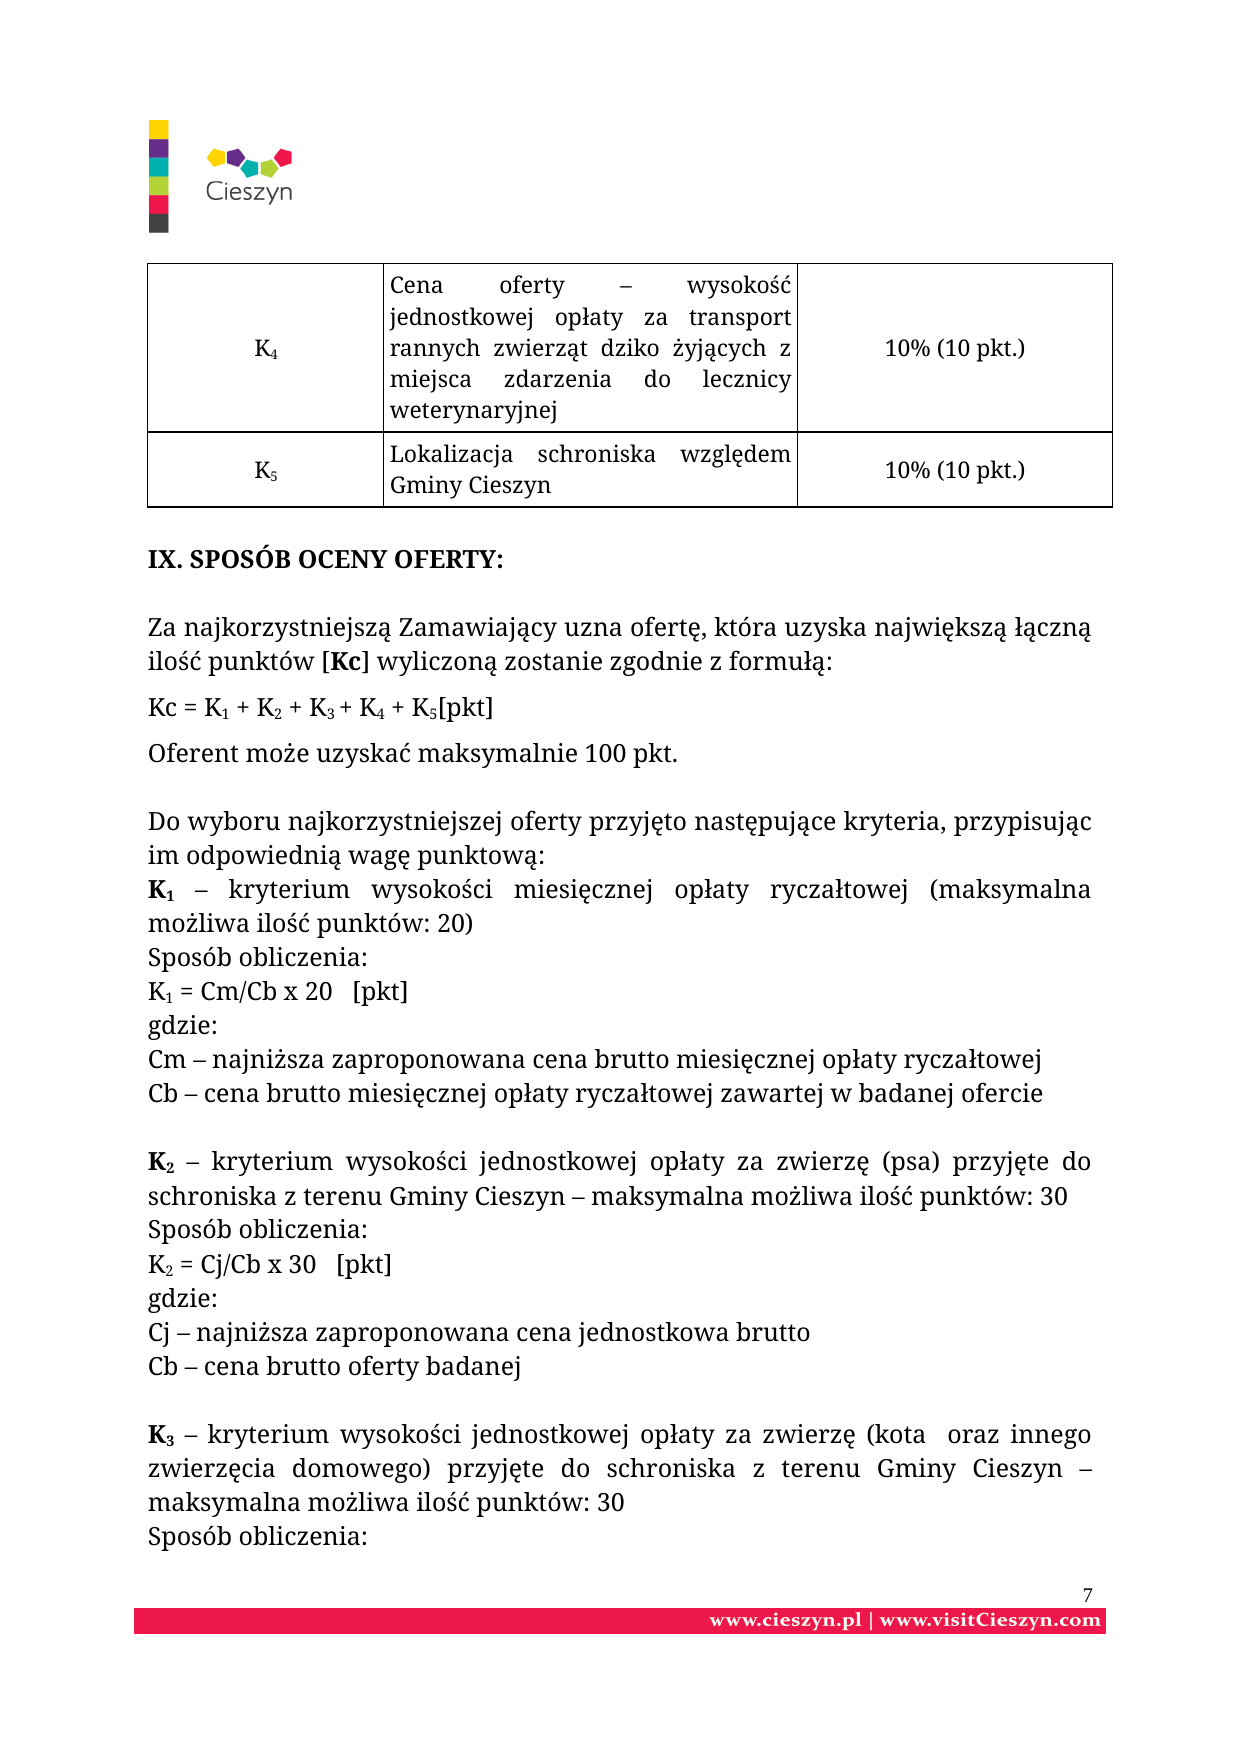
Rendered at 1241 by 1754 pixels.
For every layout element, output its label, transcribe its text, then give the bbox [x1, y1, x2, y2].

text Sposób obliczenia: [148, 1519, 1093, 1553]
text Cb – cena brutto oferty badanej [148, 1348, 1093, 1382]
text K3 – kryterium wysokości jednostkowej opłaty za zwierzę (kota oraz innego zwierzęcia domowego) przyjęte do schroniska z terenu Gminy Cieszyn – maksymalna możliwa ilość punktów: 30 [148, 1417, 1093, 1519]
table_cell 10% (10 pkt.) [798, 433, 1112, 506]
text Do wyboru najkorzystniejszej oferty przyjęto następujące kryteria, przypisując im odpowiednią wagę punktową: [148, 803, 1093, 872]
table_cell K5 [148, 433, 383, 506]
picture [136, 1608, 1105, 1634]
text Sposób obliczenia: [148, 1212, 1093, 1246]
table_cell 10% (10 pkt.) [798, 264, 1112, 431]
text Cm – najniższa zaproponowana cena brutto miesięcznej opłaty ryczałtowej [148, 1042, 1093, 1076]
text K2 = Cj/Cb x 30 [pkt] [148, 1246, 1093, 1280]
text K2 – kryterium wysokości jednostkowej opłaty za zwierzę (psa) przyjęte do schroniska z terenu Gminy Cieszyn – maksymalna możliwa ilość punktów: 30 [148, 1144, 1093, 1212]
text gdzie: [148, 1008, 1093, 1042]
picture [148, 119, 323, 234]
table_cell Cena oferty – wysokość jednostkowej opłaty za transport rannych zwierząt dziko żyjących z miejsca zdarzenia do lecznicy weterynaryjnej [384, 264, 797, 431]
text Cb – cena brutto miesięcznej opłaty ryczałtowej zawartej w badanej ofercie [148, 1076, 1093, 1110]
text Za najkorzystniejszą Zamawiający uzna ofertę, która uzyska największą łączną ilość punktów [Kc] wyliczoną zostanie zgodnie z formułą: [148, 609, 1093, 678]
table_cell K4 [148, 264, 383, 431]
text K1 = Cm/Cb x 20 [pkt] [148, 974, 1093, 1008]
text Kc = K1 + K2 + K3 + K4 + K5[pkt] [148, 689, 1093, 723]
text gdzie: [148, 1280, 1093, 1314]
text K1 – kryterium wysokości miesięcznej opłaty ryczałtowej (maksymalna możliwa ilość punktów: 20) [148, 872, 1093, 940]
text IX. SPOSÓB OCENY OFERTY: [148, 541, 1093, 576]
table_cell Lokalizacja schroniska względem Gminy Cieszyn [384, 433, 797, 506]
text Oferent może uzyskać maksymalnie 100 pkt. [148, 735, 1093, 769]
text Cj – najniższa zaproponowana cena jednostkowa brutto [148, 1314, 1093, 1348]
text Sposób obliczenia: [148, 940, 1093, 974]
